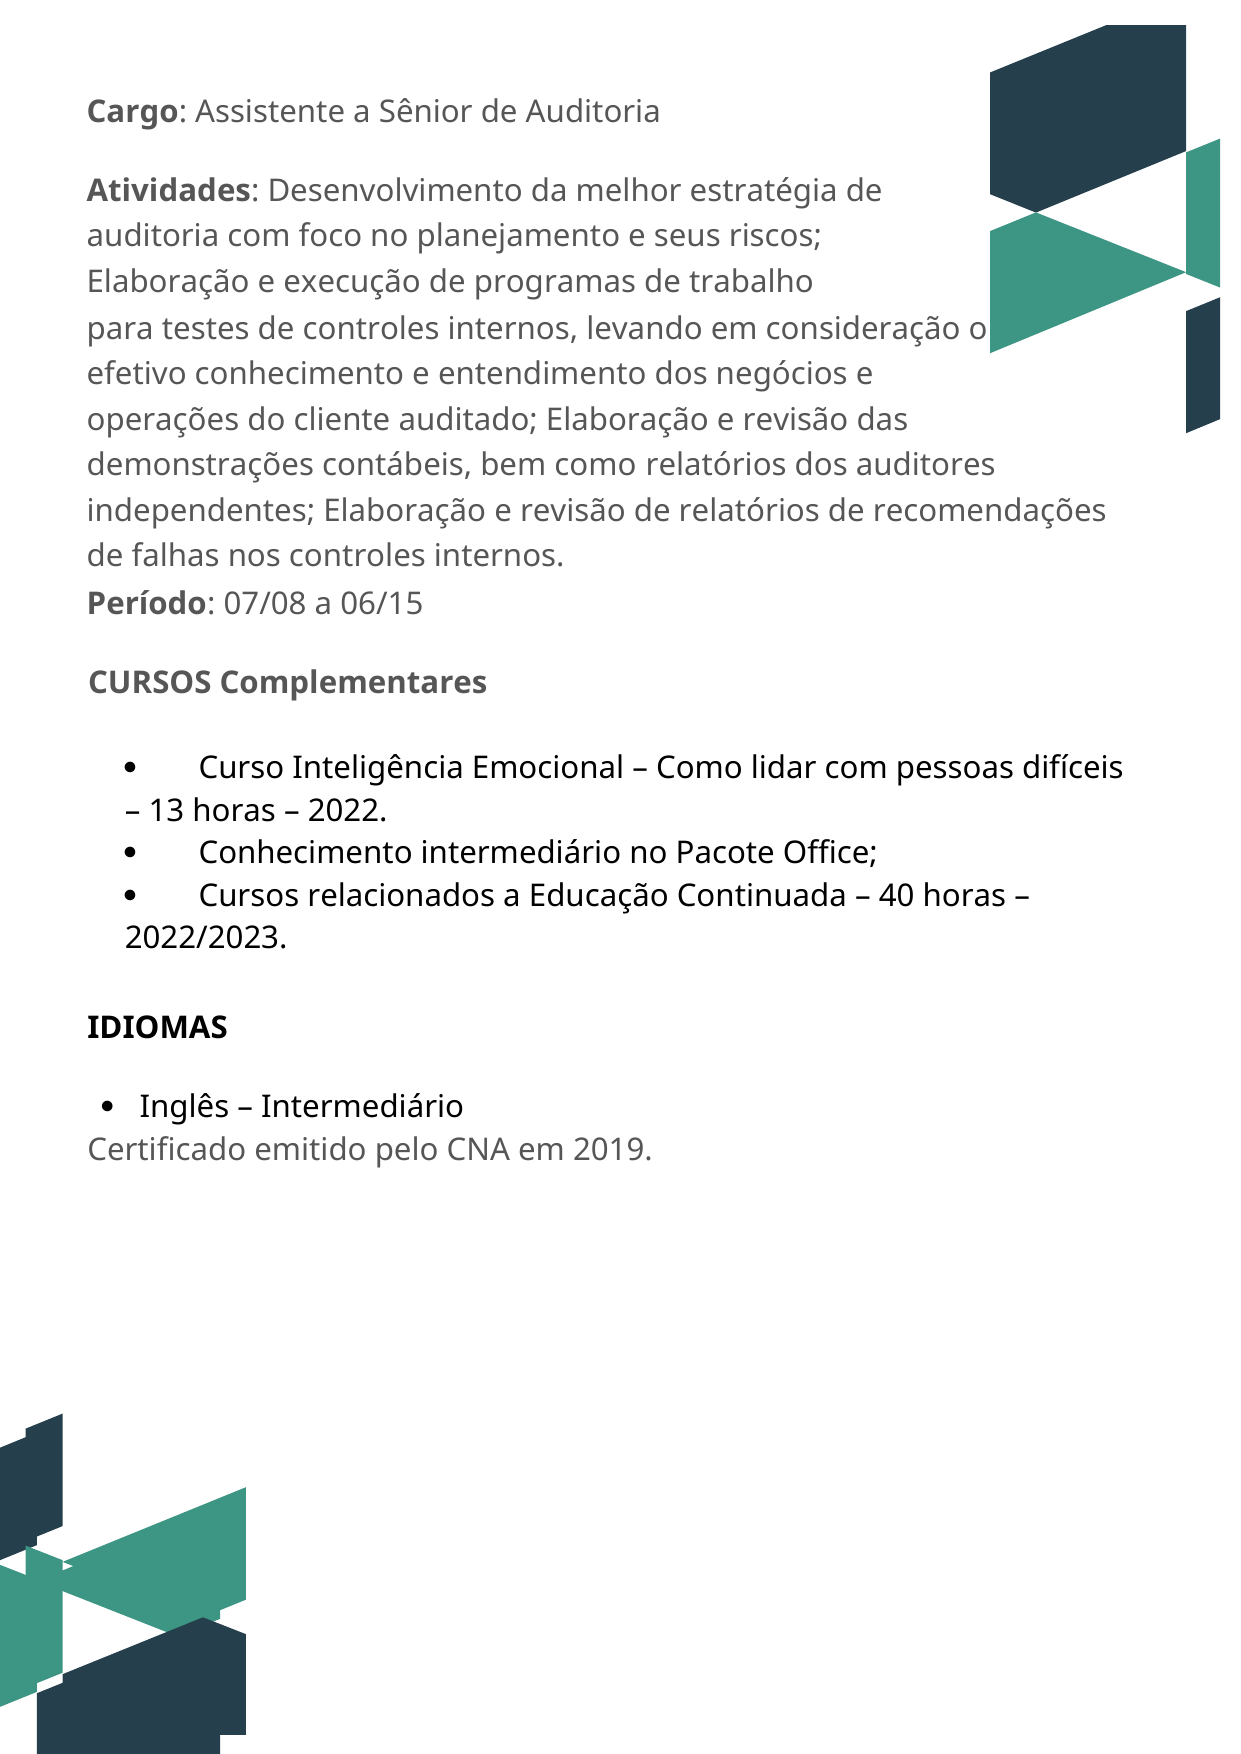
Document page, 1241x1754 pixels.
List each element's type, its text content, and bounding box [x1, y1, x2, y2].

text Período: 07/08 a 06/15 [86, 581, 1147, 623]
subtitle CURSOS Complementares [88, 660, 1147, 702]
text Atividades: Desenvolvimento da melhor estratégia de auditoria com foco no planejamento e seus riscos; Elaboração e execução de programas de trabalho [86, 168, 1034, 301]
list Inglês – Intermediário [102, 1084, 1147, 1127]
text Certificado emitido pelo CNA em 2019. [87, 1127, 1147, 1169]
text Cargo: Assistente a Sênior de Auditoria [86, 88, 990, 131]
text IDIOMAS [87, 1005, 1147, 1048]
list Curso Inteligência Emocional – Como lidar com pessoas difíceis – 13 horas – 2022. [124, 745, 1147, 830]
text para testes de controles internos, levando em consideração o efetivo conhecimento e entendimento dos negócios e operações do cliente auditado; Elaboração e revisão das demonstrações contábeis, bem como relatórios dos auditores independentes; Elaboração e revisão de relatórios de recomendações de falhas nos controles internos. [86, 306, 1147, 576]
text [1038, 168, 1147, 256]
list Conhecimento intermediário no Pacote Office; [124, 830, 1147, 873]
list Cursos relacionados a Educação Continuada – 40 horas – 2022/2023. [124, 873, 1147, 958]
